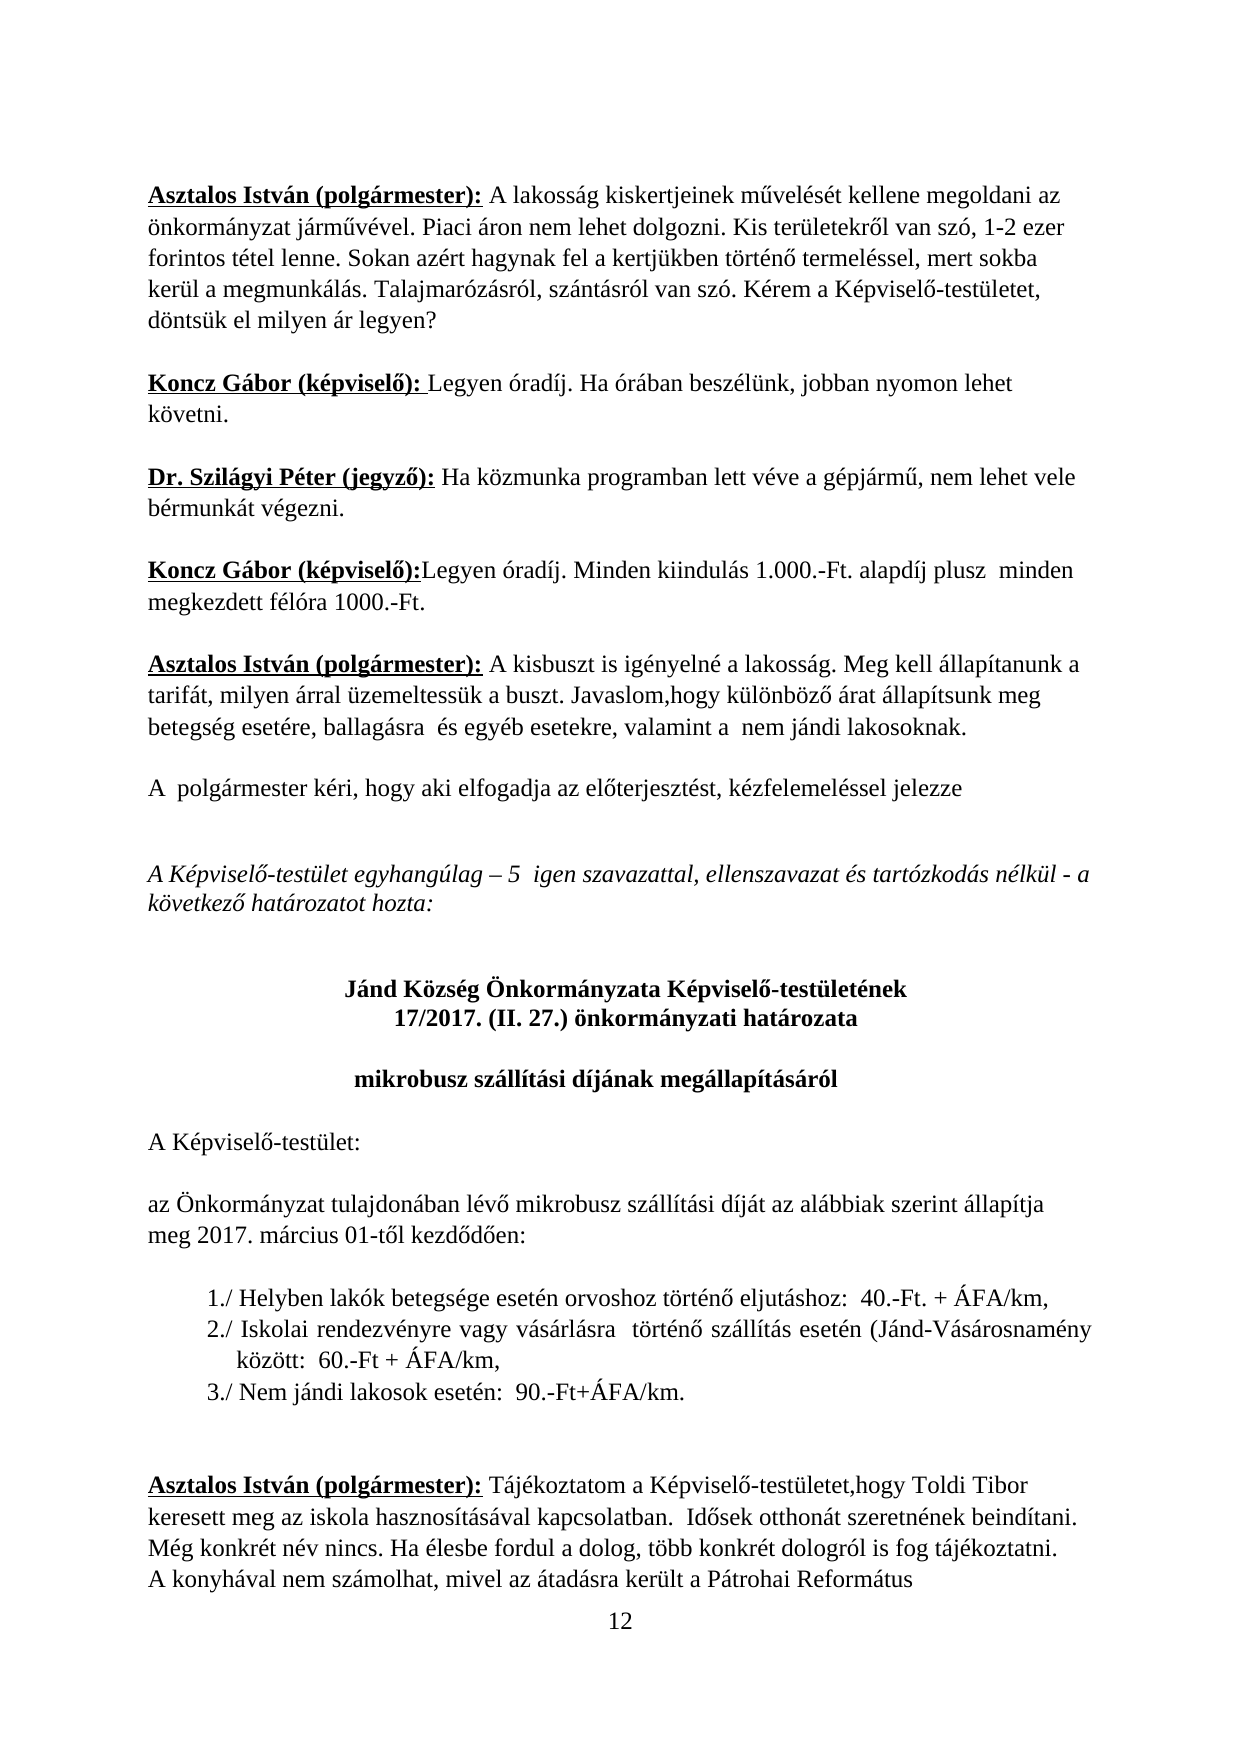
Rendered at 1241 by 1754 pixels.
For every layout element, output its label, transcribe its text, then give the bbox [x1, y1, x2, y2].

list Asztalos István (polgármester): Tájékoztatom a Képviselő-testületet,hogy Toldi Tibor keresett meg az iskola hasznosításával kapcsolatban. Idősek otthonát szeretnének beindítani. Még konkrét név nincs. Ha élesbe fordul a dolog, több konkrét dologról is fog tájékoztatni. A konyhával nem számolhat, mivel az átadásra került a Pátrohai Református [148, 1469, 1093, 1594]
text 17/2017. (II. 27.) önkormányzati határozata [148, 1003, 1104, 1031]
list mikrobusz szállítási díjának megállapításáról [148, 1063, 1093, 1094]
list Koncz Gábor (képviselő):Legyen óradíj. Minden kiindulás 1.000.-Ft. alapdíj plusz minden megkezdett félóra 1000.-Ft. [148, 554, 1093, 616]
list az Önkormányzat tulajdonában lévő mikrobusz szállítási díját az alábbiak szerint állapítja meg 2017. március 01-től kezdődően: [148, 1188, 1093, 1250]
list 3./ Nem jándi lakosok esetén: 90.-Ft+ÁFA/km. [207, 1375, 1093, 1406]
list 2./ Iskolai rendezvényre vagy vásárlásra történő szállítás esetén (Jánd-Vásárosnamény között: 60.-Ft + ÁFA/km, [207, 1313, 1093, 1375]
text Jánd Község Önkormányzata Képviselő-testületének [148, 974, 1104, 1003]
list Dr. Szilágyi Péter (jegyző): Ha közmunka programban lett véve a gépjármű, nem lehet vele bérmunkát végezni. [148, 460, 1093, 523]
list Asztalos István (polgármester): A kisbuszt is igényelné a lakosság. Meg kell állapítanunk a tarifát, milyen árral üzemeltessük a buszt. Javaslom,hogy különböző árat állapítsunk meg betegség esetére, ballagásra és egyéb esetekre, valamint a nem jándi lakosoknak. [148, 648, 1093, 741]
list A Képviselő-testület: [148, 1125, 1093, 1156]
list Koncz Gábor (képviselő): Legyen óradíj. Ha órában beszélünk, jobban nyomon lehet követni. [148, 366, 1093, 429]
list Asztalos István (polgármester): A lakosság kiskertjeinek művelését kellene megoldani az önkormányzat járművével. Piaci áron nem lehet dolgozni. Kis területekről van szó, 1-2 ezer forintos tétel lenne. Sokan azért hagynak fel a kertjükben történő termeléssel, mert sokba kerül a megmunkálás. Talajmarózásról, szántásról van szó. Kérem a Képviselő-testületet, döntsük el milyen ár legyen? [148, 179, 1093, 335]
text A Képviselő-testület egyhangúlag – 5 igen szavazattal, ellenszavazat és tartózkodás nélkül - a következő határozatot hozta: [148, 859, 1093, 916]
text A polgármester kéri, hogy aki elfogadja az előterjesztést, kézfelemeléssel jelezze [148, 773, 1093, 801]
list 1./ Helyben lakók betegsége esetén orvoshoz történő eljutáshoz: 40.-Ft. + ÁFA/km, [207, 1281, 1093, 1313]
